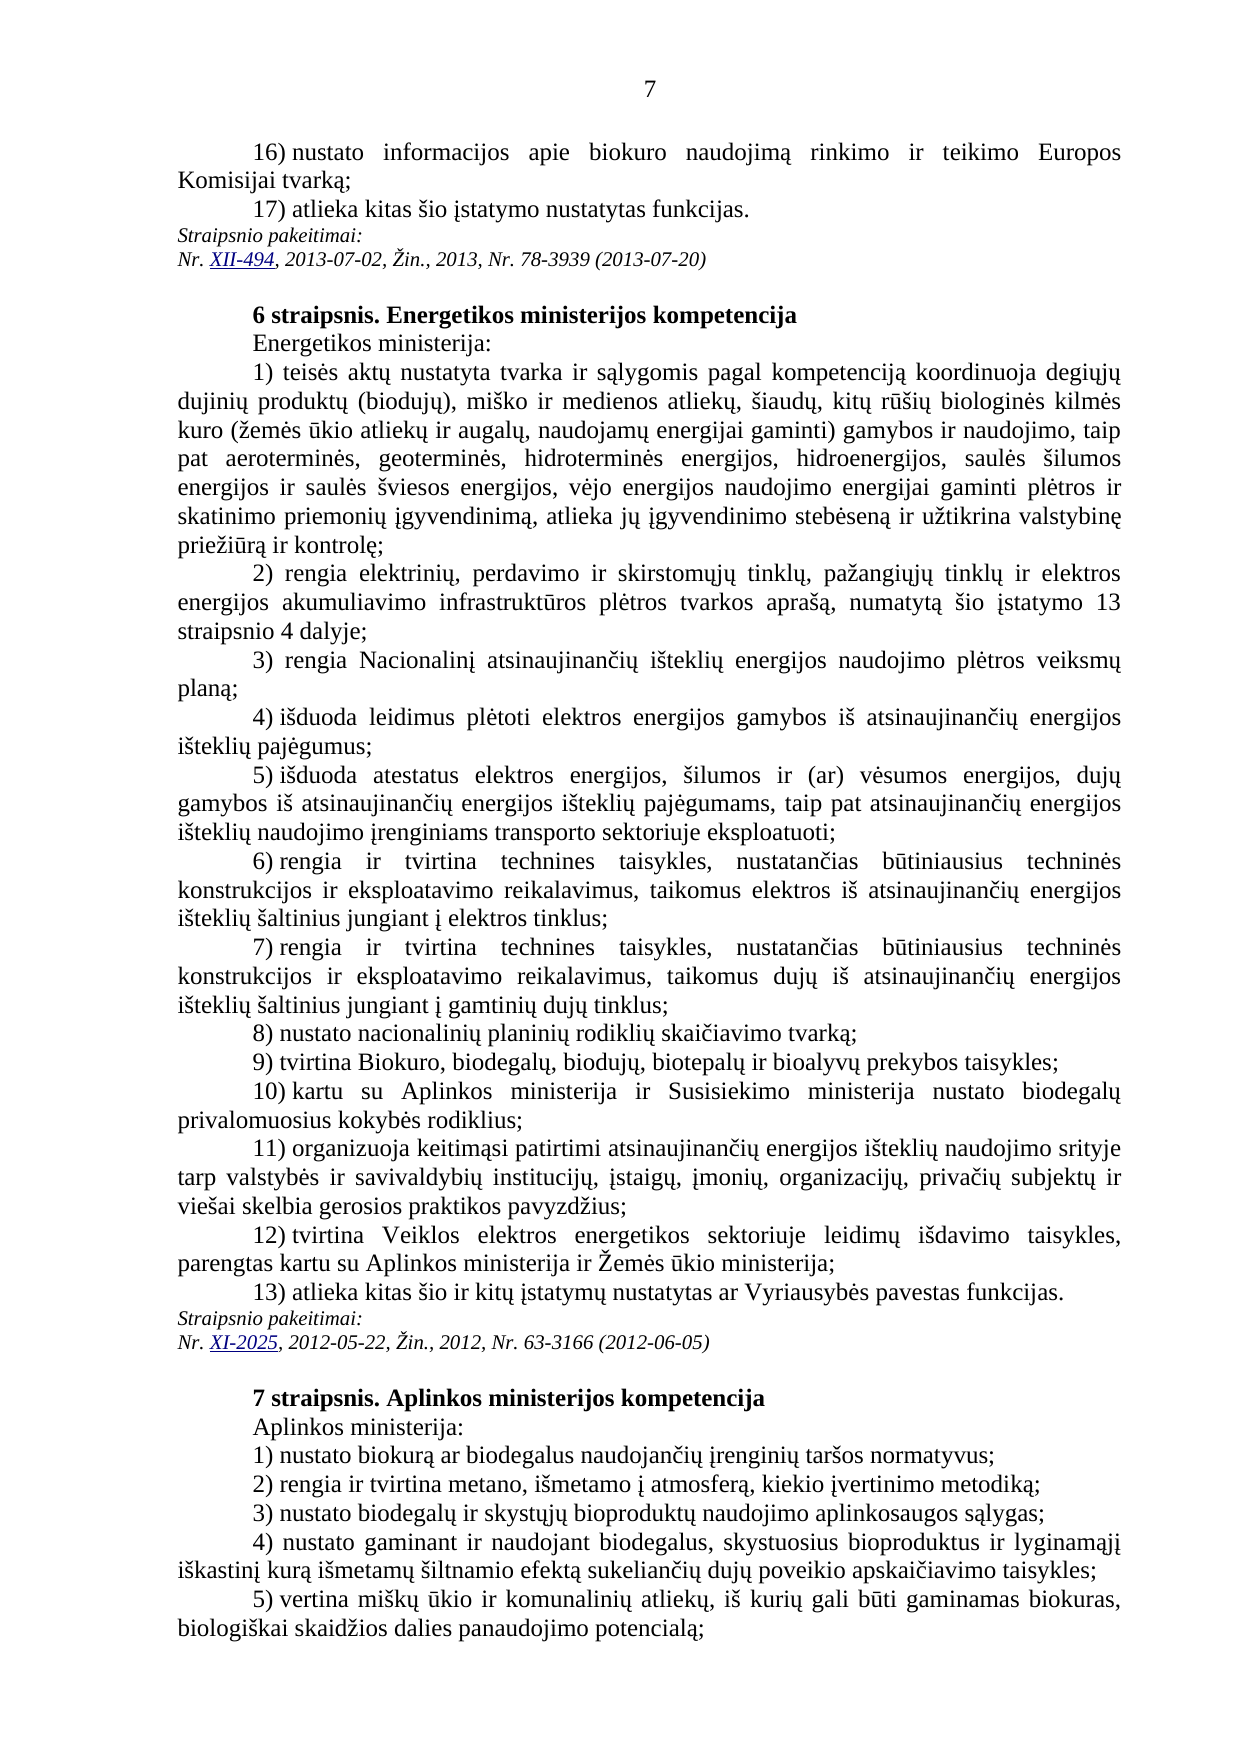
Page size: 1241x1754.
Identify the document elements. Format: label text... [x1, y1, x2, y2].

text 3) nustato biodegalų ir skystųjų bioproduktų naudojimo aplinkosaugos sąlygas; [177, 1498, 1122, 1527]
text 3) rengia Nacionalinį atsinaujinančių išteklių energijos naudojimo plėtros veiksmų planą; [177, 645, 1122, 702]
text 11) organizuoja keitimąsi patirtimi atsinaujinančių energijos išteklių naudojimo srityje tarp valstybės ir savivaldybių institucijų, įstaigų, įmonių, organizacijų, privačių subjektų ir viešai skelbia gerosios praktikos pavyzdžius; [177, 1133, 1122, 1220]
text Nr. XI-2025, 2012-05-22, Žin., 2012, Nr. 63-3166 (2012-06-05) [177, 1330, 1122, 1354]
text 12) tvirtina Veiklos elektros energetikos sektoriuje leidimų išdavimo taisykles, parengtas kartu su Aplinkos ministerija ir Žemės ūkio ministerija; [177, 1220, 1122, 1277]
text 9) tvirtina Biokuro, biodegalų, biodujų, biotepalų ir bioalyvų prekybos taisykles; [177, 1047, 1122, 1076]
text Energetikos ministerija: [177, 328, 1122, 357]
text 13) atlieka kitas šio ir kitų įstatymų nustatytas ar Vyriausybės pavestas funkcijas. [177, 1277, 1122, 1306]
text Straipsnio pakeitimai: [177, 1306, 1122, 1330]
text 4) išduoda leidimus plėtoti elektros energijos gamybos iš atsinaujinančių energijos išteklių pajėgumus; [177, 702, 1122, 760]
text 10) kartu su Aplinkos ministerija ir Susisiekimo ministerija nustato biodegalų privalomuosius kokybės rodiklius; [177, 1076, 1122, 1133]
text 1) teisės aktų nustatyta tvarka ir sąlygomis pagal kompetenciją koordinuoja degiųjų dujinių produktų (biodujų), miško ir medienos atliekų, šiaudų, kitų rūšių biologinės kilmės kuro (žemės ūkio atliekų ir augalų, naudojamų energijai gaminti) gamybos ir naudojimo, taip pat aeroterminės, geoterminės, hidroterminės energijos, hidroenergijos, saulės šilumos energijos ir saulės šviesos energijos, vėjo energijos naudojimo energijai gaminti plėtros ir skatinimo priemonių įgyvendinimą, atlieka jų įgyvendinimo stebėseną ir užtikrina valstybinę priežiūrą ir kontrolę; [177, 357, 1122, 558]
text 7 straipsnis. Aplinkos ministerijos kompetencija [177, 1383, 1122, 1412]
text Aplinkos ministerija: [177, 1412, 1122, 1440]
text 8) nustato nacionalinių planinių rodiklių skaičiavimo tvarką; [177, 1018, 1122, 1047]
text Straipsnio pakeitimai: [177, 223, 1122, 247]
text 5) išduoda atestatus elektros energijos, šilumos ir (ar) vėsumos energijos, dujų gamybos iš atsinaujinančių energijos išteklių pajėgumams, taip pat atsinaujinančių energijos išteklių naudojimo įrenginiams transporto sektoriuje eksploatuoti; [177, 760, 1122, 846]
text 6 straipsnis. Energetikos ministerijos kompetencija [177, 300, 1122, 328]
text 2) rengia elektrinių, perdavimo ir skirstomųjų tinklų, pažangiųjų tinklų ir elektros energijos akumuliavimo infrastruktūros plėtros tvarkos aprašą, numatytą šio įstatymo 13 straipsnio 4 dalyje; [177, 558, 1122, 645]
text 17) atlieka kitas šio įstatymo nustatytas funkcijas. [177, 194, 1122, 223]
text 16) nustato informacijos apie biokuro naudojimą rinkimo ir teikimo Europos Komisijai tvarką; [177, 137, 1122, 194]
text 6) rengia ir tvirtina technines taisykles, nustatančias būtiniausius techninės konstrukcijos ir eksploatavimo reikalavimus, taikomus elektros iš atsinaujinančių energijos išteklių šaltinius jungiant į elektros tinklus; [177, 846, 1122, 932]
text Nr. XII-494, 2013-07-02, Žin., 2013, Nr. 78-3939 (2013-07-20) [177, 247, 1122, 271]
text 4) nustato gaminant ir naudojant biodegalus, skystuosius bioproduktus ir lyginamąjį iškastinį kurą išmetamų šiltnamio efektą sukeliančių dujų poveikio apskaičiavimo taisykles; [177, 1527, 1122, 1584]
text 1) nustato biokurą ar biodegalus naudojančių įrenginių taršos normatyvus; [177, 1440, 1122, 1469]
text 2) rengia ir tvirtina metano, išmetamo į atmosferą, kiekio įvertinimo metodiką; [177, 1469, 1122, 1498]
text 5) vertina miškų ūkio ir komunalinių atliekų, iš kurių gali būti gaminamas biokuras, biologiškai skaidžios dalies panaudojimo potencialą; [177, 1584, 1122, 1642]
text 7) rengia ir tvirtina technines taisykles, nustatančias būtiniausius techninės konstrukcijos ir eksploatavimo reikalavimus, taikomus dujų iš atsinaujinančių energijos išteklių šaltinius jungiant į gamtinių dujų tinklus; [177, 932, 1122, 1018]
